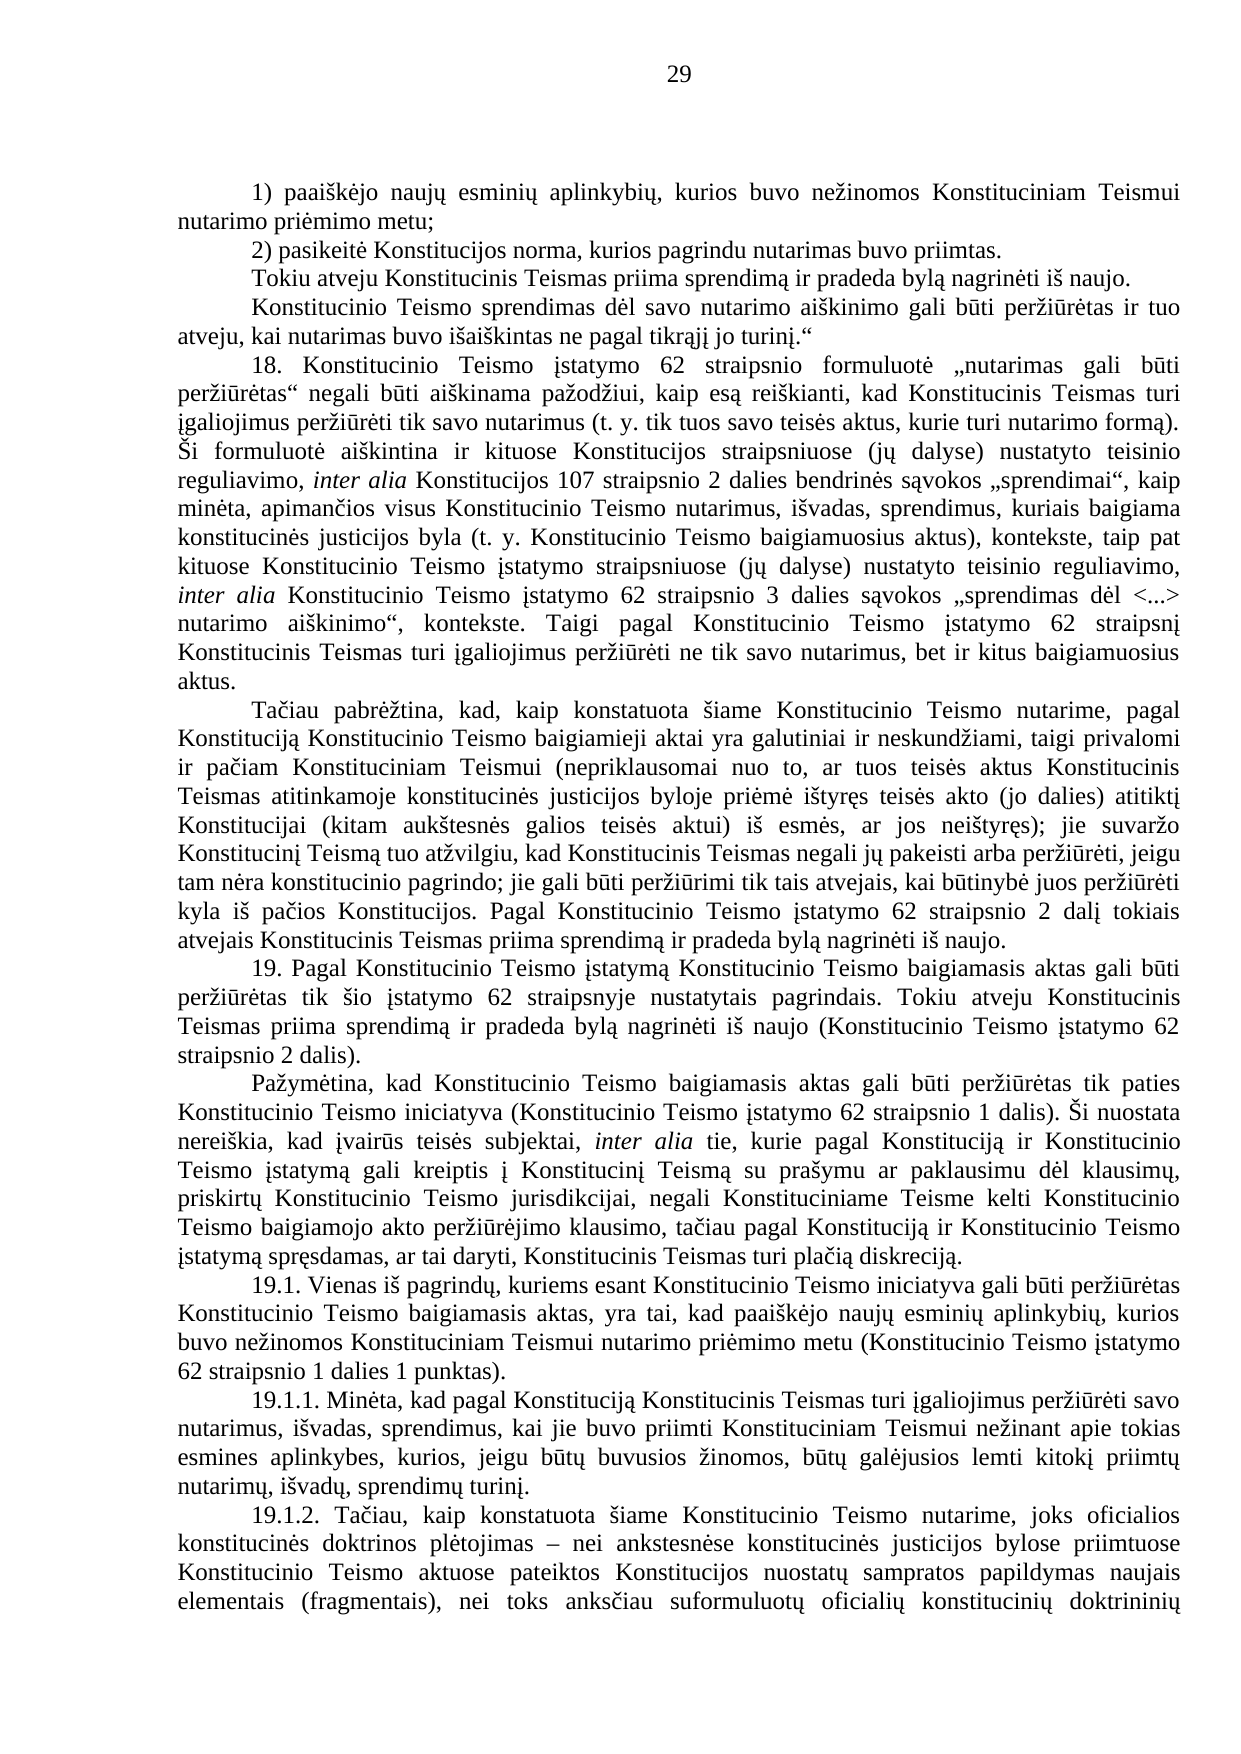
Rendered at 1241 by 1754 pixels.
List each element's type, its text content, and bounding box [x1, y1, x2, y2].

text 2) pasikeitė Konstitucijos norma, kurios pagrindu nutarimas buvo priimtas. [177, 235, 1181, 263]
text Tačiau pabrėžtina, kad, kaip konstatuota šiame Konstitucinio Teismo nutarime, pagal Konstituciją Konstitucinio Teismo baigiamieji aktai yra galutiniai ir neskundžiami, taigi privalomi ir pačiam Konstituciniam Teismui (nepriklausomai nuo to, ar tuos teisės aktus Konstitucinis Teismas atitinkamoje konstitucinės justicijos byloje priėmė ištyręs teisės akto (jo dalies) atitiktį Konstitucijai (kitam aukštesnės galios teisės aktui) iš esmės, ar jos neištyręs); jie suvaržo Konstitucinį Teismą tuo atžvilgiu, kad Konstitucinis Teismas negali jų pakeisti arba peržiūrėti, jeigu tam nėra konstitucinio pagrindo; jie gali būti peržiūrimi tik tais atvejais, kai būtinybė juos peržiūrėti kyla iš pačios Konstitucijos. Pagal Konstitucinio Teismo įstatymo 62 straipsnio 2 dalį tokiais atvejais Konstitucinis Teismas priima sprendimą ir pradeda bylą nagrinėti iš naujo. [177, 695, 1181, 953]
text 19.1.1. Minėta, kad pagal Konstituciją Konstitucinis Teismas turi įgaliojimus peržiūrėti savo nutarimus, išvadas, sprendimus, kai jie buvo priimti Konstituciniam Teismui nežinant apie tokias esmines aplinkybes, kurios, jeigu būtų buvusios žinomos, būtų galėjusios lemti kitokį priimtų nutarimų, išvadų, sprendimų turinį. [177, 1385, 1181, 1500]
text Tokiu atveju Konstitucinis Teismas priima sprendimą ir pradeda bylą nagrinėti iš naujo. [177, 263, 1181, 292]
text 19. Pagal Konstitucinio Teismo įstatymą Konstitucinio Teismo baigiamasis aktas gali būti peržiūrėtas tik šio įstatymo 62 straipsnyje nustatytais pagrindais. Tokiu atveju Konstitucinis Teismas priima sprendimą ir pradeda bylą nagrinėti iš naujo (Konstitucinio Teismo įstatymo 62 straipsnio 2 dalis). [177, 953, 1181, 1068]
text Konstitucinio Teismo sprendimas dėl savo nutarimo aiškinimo gali būti peržiūrėtas ir tuo atveju, kai nutarimas buvo išaiškintas ne pagal tikrąjį jo turinį.“ [177, 292, 1181, 350]
text 18. Konstitucinio Teismo įstatymo 62 straipsnio formuluotė „nutarimas gali būti peržiūrėtas“ negali būti aiškinama pažodžiui, kaip esą reiškianti, kad Konstitucinis Teismas turi įgaliojimus peržiūrėti tik savo nutarimus (t. y. tik tuos savo teisės aktus, kurie turi nutarimo formą). Ši formuluotė aiškintina ir kituose Konstitucijos straipsniuose (jų dalyse) nustatyto teisinio reguliavimo, inter alia Konstitucijos 107 straipsnio 2 dalies bendrinės sąvokos „sprendimai“, kaip minėta, apimančios visus Konstitucinio Teismo nutarimus, išvadas, sprendimus, kuriais baigiama konstitucinės justicijos byla (t. y. Konstitucinio Teismo baigiamuosius aktus), kontekste, taip pat kituose Konstitucinio Teismo įstatymo straipsniuose (jų dalyse) nustatyto teisinio reguliavimo, inter alia Konstitucinio Teismo įstatymo 62 straipsnio 3 dalies sąvokos „sprendimas dėl <...> nutarimo aiškinimo“, kontekste. Taigi pagal Konstitucinio Teismo įstatymo 62 straipsnį Konstitucinis Teismas turi įgaliojimus peržiūrėti ne tik savo nutarimus, bet ir kitus baigiamuosius aktus. [177, 350, 1181, 695]
text 19.1. Vienas iš pagrindų, kuriems esant Konstitucinio Teismo iniciatyva gali būti peržiūrėtas Konstitucinio Teismo baigiamasis aktas, yra tai, kad paaiškėjo naujų esminių aplinkybių, kurios buvo nežinomos Konstituciniam Teismui nutarimo priėmimo metu (Konstitucinio Teismo įstatymo 62 straipsnio 1 dalies 1 punktas). [177, 1270, 1181, 1385]
text Pažymėtina, kad Konstitucinio Teismo baigiamasis aktas gali būti peržiūrėtas tik paties Konstitucinio Teismo iniciatyva (Konstitucinio Teismo įstatymo 62 straipsnio 1 dalis). Ši nuostata nereiškia, kad įvairūs teisės subjektai, inter alia tie, kurie pagal Konstituciją ir Konstitucinio Teismo įstatymą gali kreiptis į Konstitucinį Teismą su prašymu ar paklausimu dėl klausimų, priskirtų Konstitucinio Teismo jurisdikcijai, negali Konstituciniame Teisme kelti Konstitucinio Teismo baigiamojo akto peržiūrėjimo klausimo, tačiau pagal Konstituciją ir Konstitucinio Teismo įstatymą spręsdamas, ar tai daryti, Konstitucinis Teismas turi plačią diskreciją. [177, 1068, 1181, 1270]
text 1) paaiškėjo naujų esminių aplinkybių, kurios buvo nežinomos Konstituciniam Teismui nutarimo priėmimo metu; [177, 177, 1181, 235]
text 19.1.2. Tačiau, kaip konstatuota šiame Konstitucinio Teismo nutarime, joks oficialios konstitucinės doktrinos plėtojimas – nei ankstesnėse konstitucinės justicijos bylose priimtuose Konstitucinio Teismo aktuose pateiktos Konstitucijos nuostatų sampratos papildymas naujais elementais (fragmentais), nei toks anksčiau suformuluotų oficialių konstitucinių doktrininių [177, 1500, 1181, 1615]
